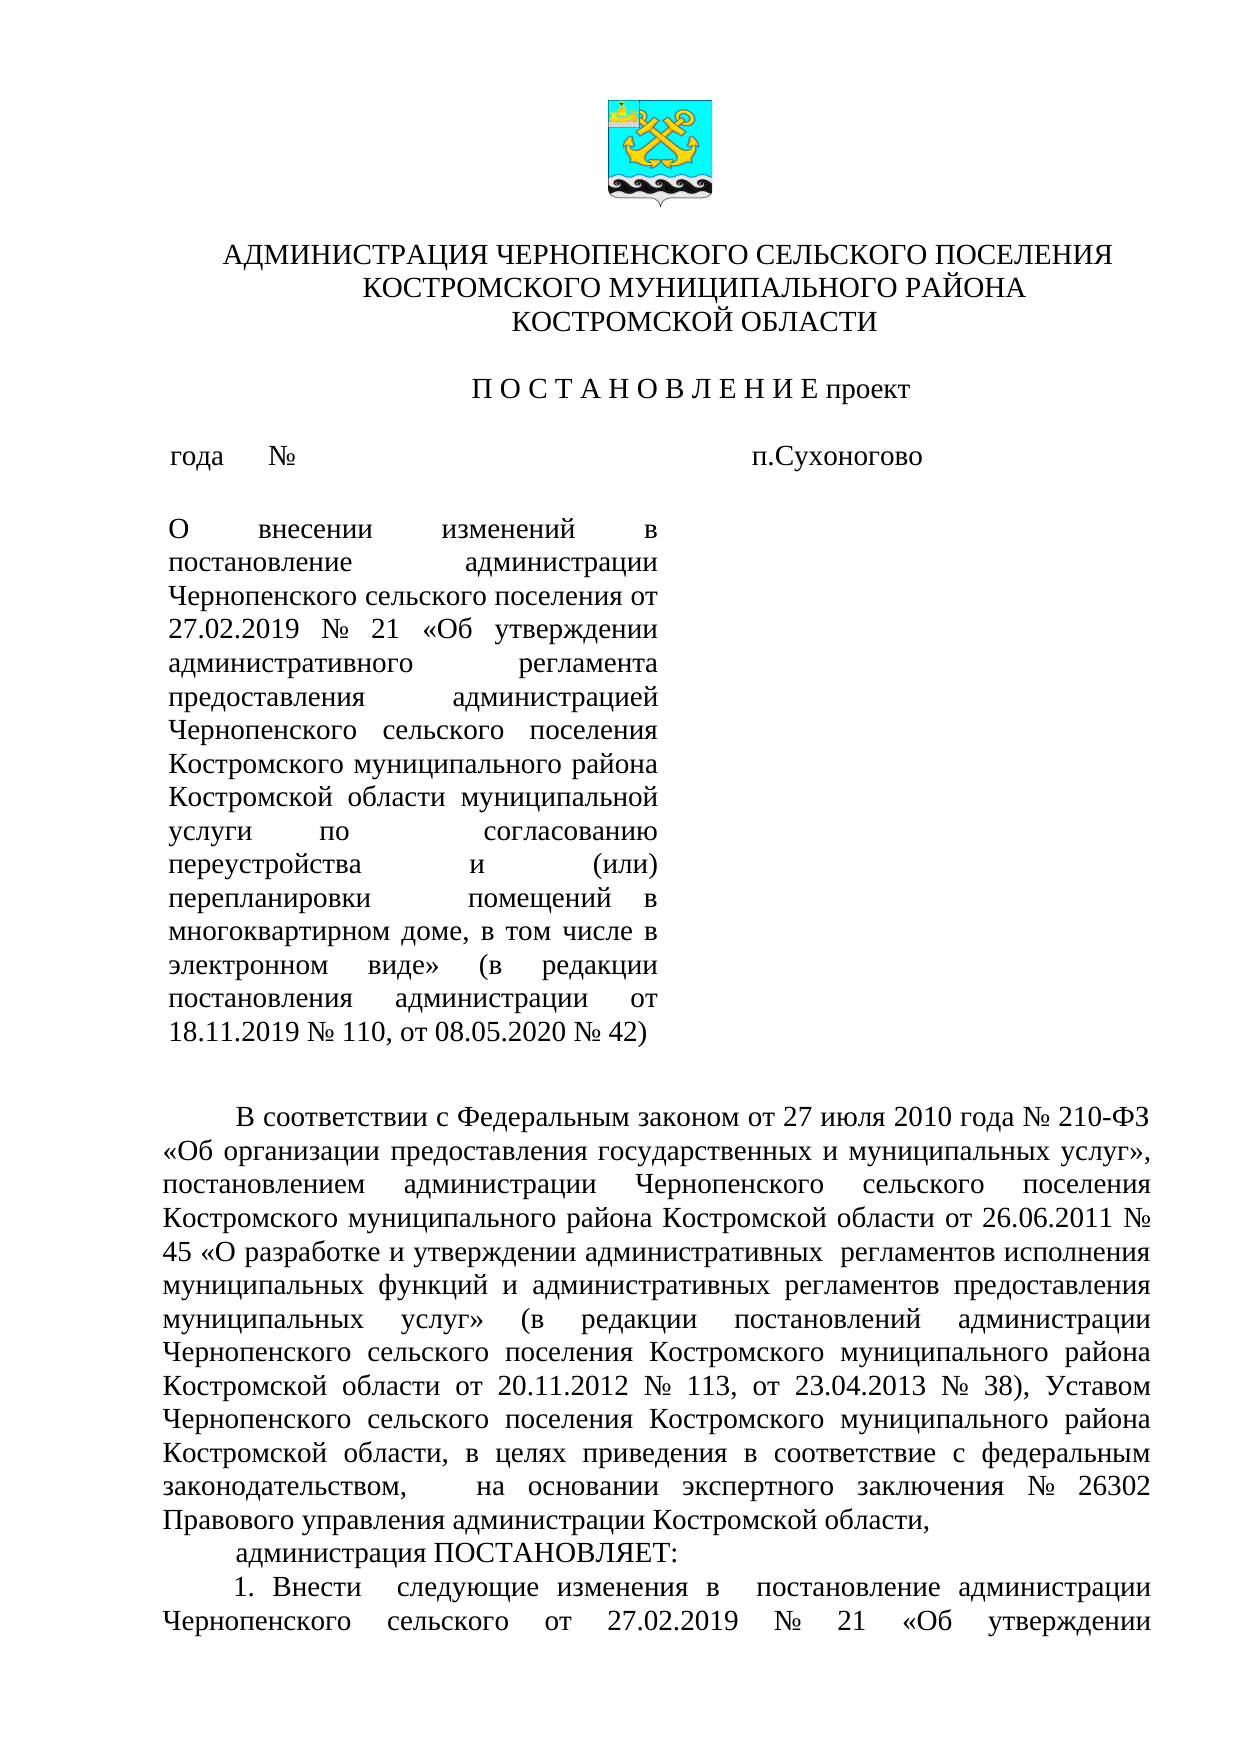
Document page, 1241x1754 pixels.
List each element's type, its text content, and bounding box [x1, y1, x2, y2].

table_header [665, 506, 1197, 1066]
text АДМИНИСТРАЦИЯ ЧЕРНОПЕНСКОГО СЕЛЬСКОГО ПОСЕЛЕНИЯ [162, 237, 1152, 270]
table_header О внесении изменений в постановление администрации Чернопенского сельского поселения от 27.02.2019 № 21 «Об утверждении административного регламента предоставления администрацией Чернопенского сельского поселения Костромского муниципального района Костромской области муниципальной услуги по согласованию переустройства и (или) перепланировки помещений в многоквартирном доме, в том числе в электронном виде» (в редакции постановления администрации от 18.11.2019 № 110, от 08.05.2020 № 42) [163, 506, 664, 1066]
text КОСТРОМСКОЙ ОБЛАСТИ [162, 304, 1152, 337]
text П О С Т А Н О В Л Е Н И Е проект [162, 371, 1152, 404]
text администрация ПОСТАНОВЛЯЕТ: [162, 1536, 1152, 1569]
text 1. Внести следующие изменения в постановление администрации Чернопенского сельского от 27.02.2019 № 21 «Об утверждении [162, 1569, 1152, 1636]
text КОСТРОМСКОГО МУНИЦИПАЛЬНОГО РАЙОНА [162, 270, 1152, 304]
text года № п.Сухоногово [162, 438, 1152, 472]
text В соответствии с Федеральным законом от 27 июля 2010 года № 210-ФЗ «Об организации предоставления государственных и муниципальных услуг», постановлением администрации Чернопенского сельского поселения Костромского муниципального района Костромской области от 26.06.2011 № 45 «О разработке и утверждении административных регламентов исполнения муниципальных функций и административных регламентов предоставления муниципальных услуг» (в редакции постановлений администрации Чернопенского сельского поселения Костромского муниципального района Костромской области от 20.11.2012 № 113, от 23.04.2013 № 38), Уставом Чернопенского сельского поселения Костромского муниципального района Костромской области, в целях приведения в соответствие с федеральным законодательством, на основании экспертного заключения № 26302 Правового управления администрации Костромской области, [162, 1099, 1152, 1536]
picture [608, 100, 713, 208]
